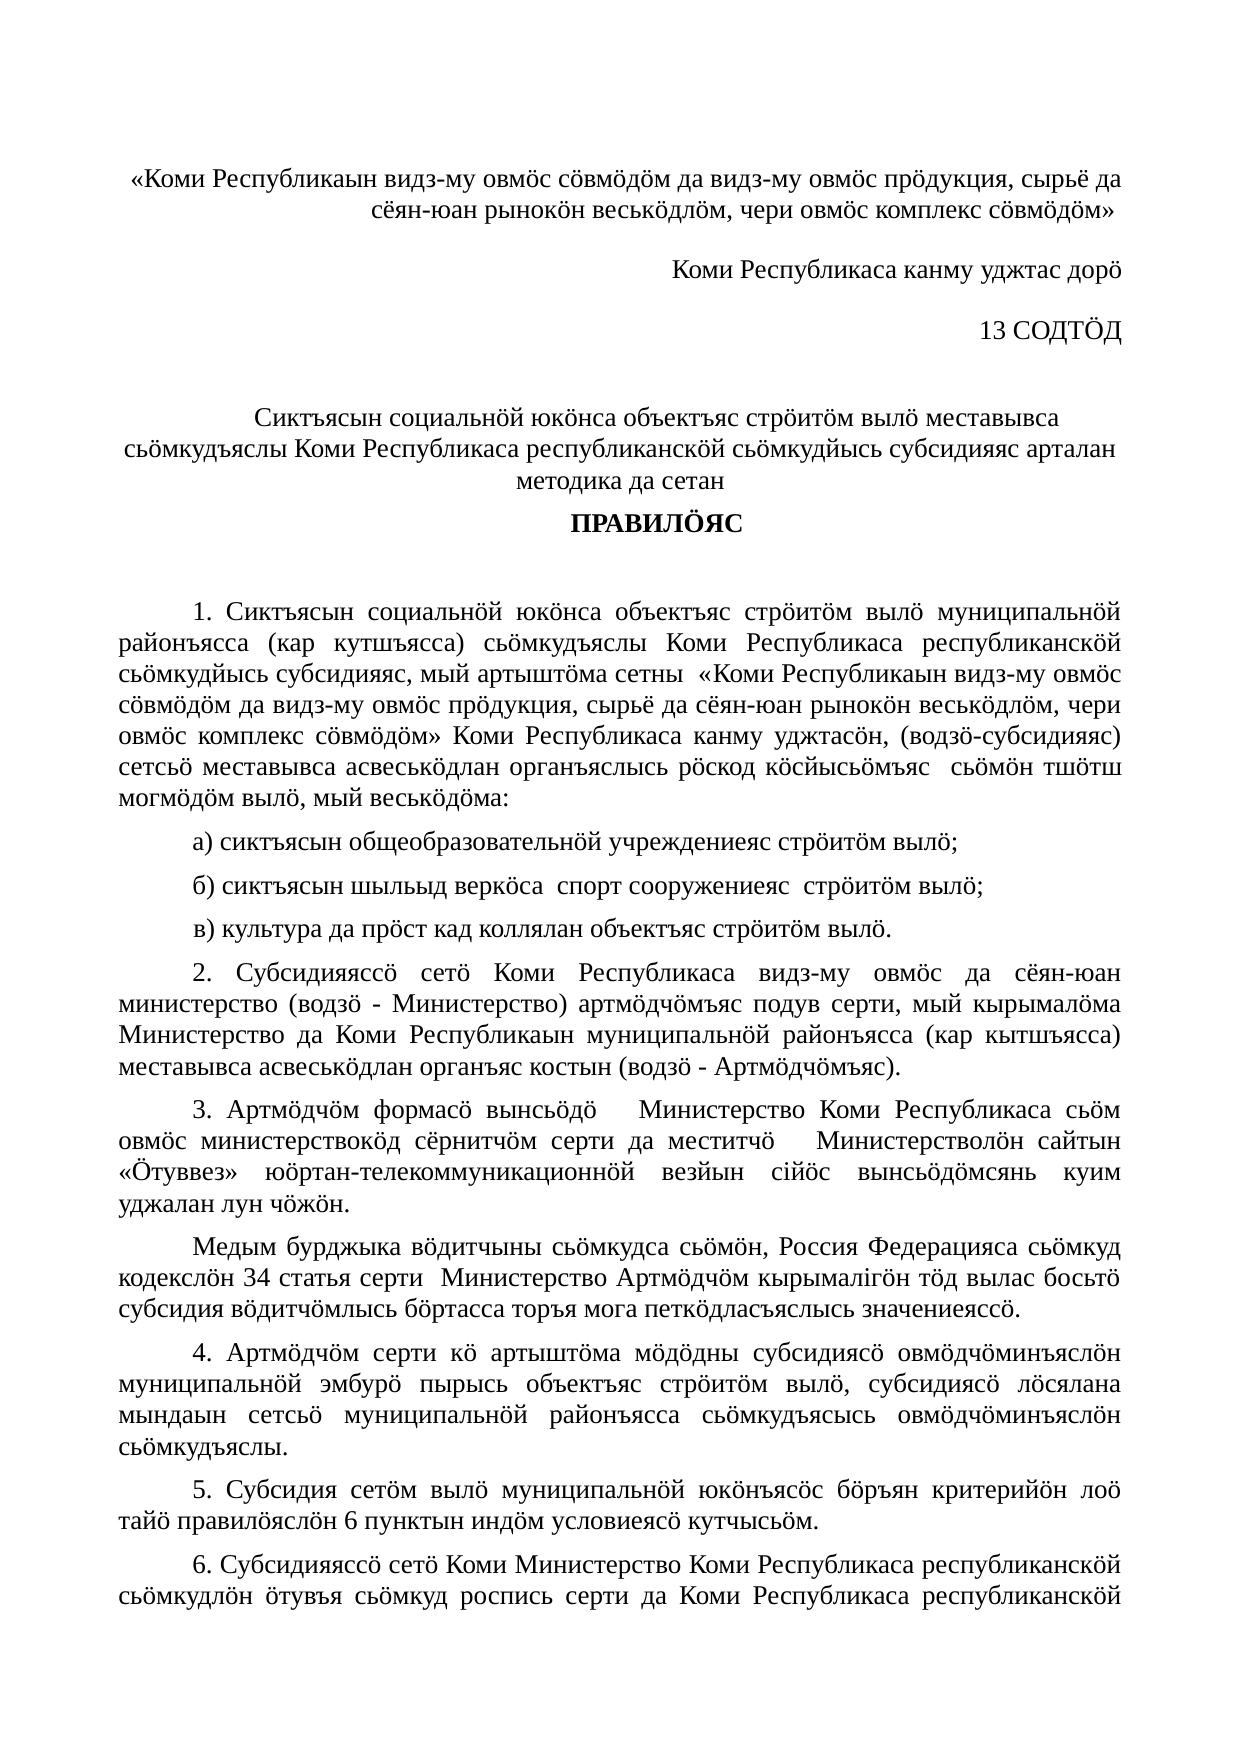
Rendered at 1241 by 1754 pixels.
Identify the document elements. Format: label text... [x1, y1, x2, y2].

text Коми Республикаса канму уджтас дорӧ [118, 253, 1122, 285]
text 3. Артмӧдчӧм формасӧ вынсьӧдӧ Министерство Коми Республикаса сьӧм овмӧс министерствокӧд сёрнитчӧм серти да меститчӧ Министерстволӧн сайтын «Ӧтуввез» юӧртан-телекоммуникационнӧй везйын сійӧс вынсьӧдӧмсянь куим уджалан лун чӧжӧн. [118, 1093, 1122, 1218]
text Медым бурджыка вӧдитчыны сьӧмкудса сьӧмӧн, Россия Федерацияса сьӧмкуд кодекслӧн 34 статья серти Министерство Артмӧдчӧм кырымалігӧн тӧд вылас босьтӧ субсидия вӧдитчӧмлысь бӧртасса торъя мога петкӧдласъяслысь значениеяссӧ. [118, 1230, 1122, 1324]
text 5. Субсидия сетӧм вылӧ муниципальнӧй юкӧнъясӧс бӧръян критерийӧн лоӧ тайӧ правилӧяслӧн 6 пунктын индӧм условиеясӧ кутчысьӧм. [118, 1473, 1122, 1536]
text Сиктъясын социальнӧй юкӧнса объектъяс стрӧитӧм вылӧ меставывса сьӧмкудъяслы Коми Республикаса республиканскӧй сьӧмкудйысь субсидияяс арталан методика да сетан [118, 401, 1122, 495]
text в) культура да прӧст кад коллялан объектъяс стрӧитӧм вылӧ. [118, 912, 1122, 944]
text 2. Субсидияяссӧ сетӧ Коми Республикаса видз-му овмӧс да сёян-юан министерство (водзӧ - Министерство) артмӧдчӧмъяс подув серти, мый кырымалӧма Министерство да Коми Республикаын муниципальнӧй районъясса (кар кытшъясса) меставывса асвеськӧдлан органъяс костын (водзӧ - Артмӧдчӧмъяс). [118, 956, 1122, 1081]
text «Коми Республикаын видз-му овмӧс сӧвмӧдӧм да видз-му овмӧс прӧдукция, сырьё да сёян-юан рынокӧн веськӧдлӧм, чери овмӧс комплекс сӧвмӧдӧм» [118, 162, 1122, 224]
text б) сиктъясын шыльыд веркӧса спорт сооружениеяс стрӧитӧм вылӧ; [118, 869, 1122, 900]
text 13 СОДТӦД [118, 314, 1122, 345]
text 4. Артмӧдчӧм серти кӧ артыштӧма мӧдӧдны субсидиясӧ овмӧдчӧминъяслӧн муниципальнӧй эмбурӧ пырысь объектъяс стрӧитӧм вылӧ, субсидиясӧ лӧсялана мындаын сетсьӧ муниципальнӧй районъясса сьӧмкудъясысь овмӧдчӧминъяслӧн сьӧмкудъяслы. [118, 1336, 1122, 1461]
text 6. Субсидияяссӧ сетӧ Коми Министерство Коми Республикаса республиканскӧй сьӧмкудлӧн ӧтувъя сьӧмкуд роспись серти да Коми Республикаса республиканскӧй [118, 1548, 1122, 1610]
text 1. Сиктъясын социальнӧй юкӧнса объектъяс стрӧитӧм вылӧ муниципальнӧй районъясса (кар кутшъясса) сьӧмкудъяслы Коми Республикаса республиканскӧй сьӧмкудйысь субсидияяс, мый артыштӧма сетны «Коми Республикаын видз-му овмӧс сӧвмӧдӧм да видз-му овмӧс прӧдукция, сырьё да сёян-юан рынокӧн веськӧдлӧм, чери овмӧс комплекс сӧвмӧдӧм» Коми Республикаса канму уджтасӧн, (водзӧ-субсидияяс) сетсьӧ меставывса асвеськӧдлан органъяслысь рӧскод кӧсйысьӧмъяс сьӧмӧн тшӧтш могмӧдӧм вылӧ, мый веськӧдӧма: [118, 595, 1122, 813]
text а) сиктъясын общеобразовательнӧй учреждениеяс стрӧитӧм вылӧ; [118, 825, 1122, 856]
text ПРАВИЛӦЯС [118, 507, 1122, 538]
